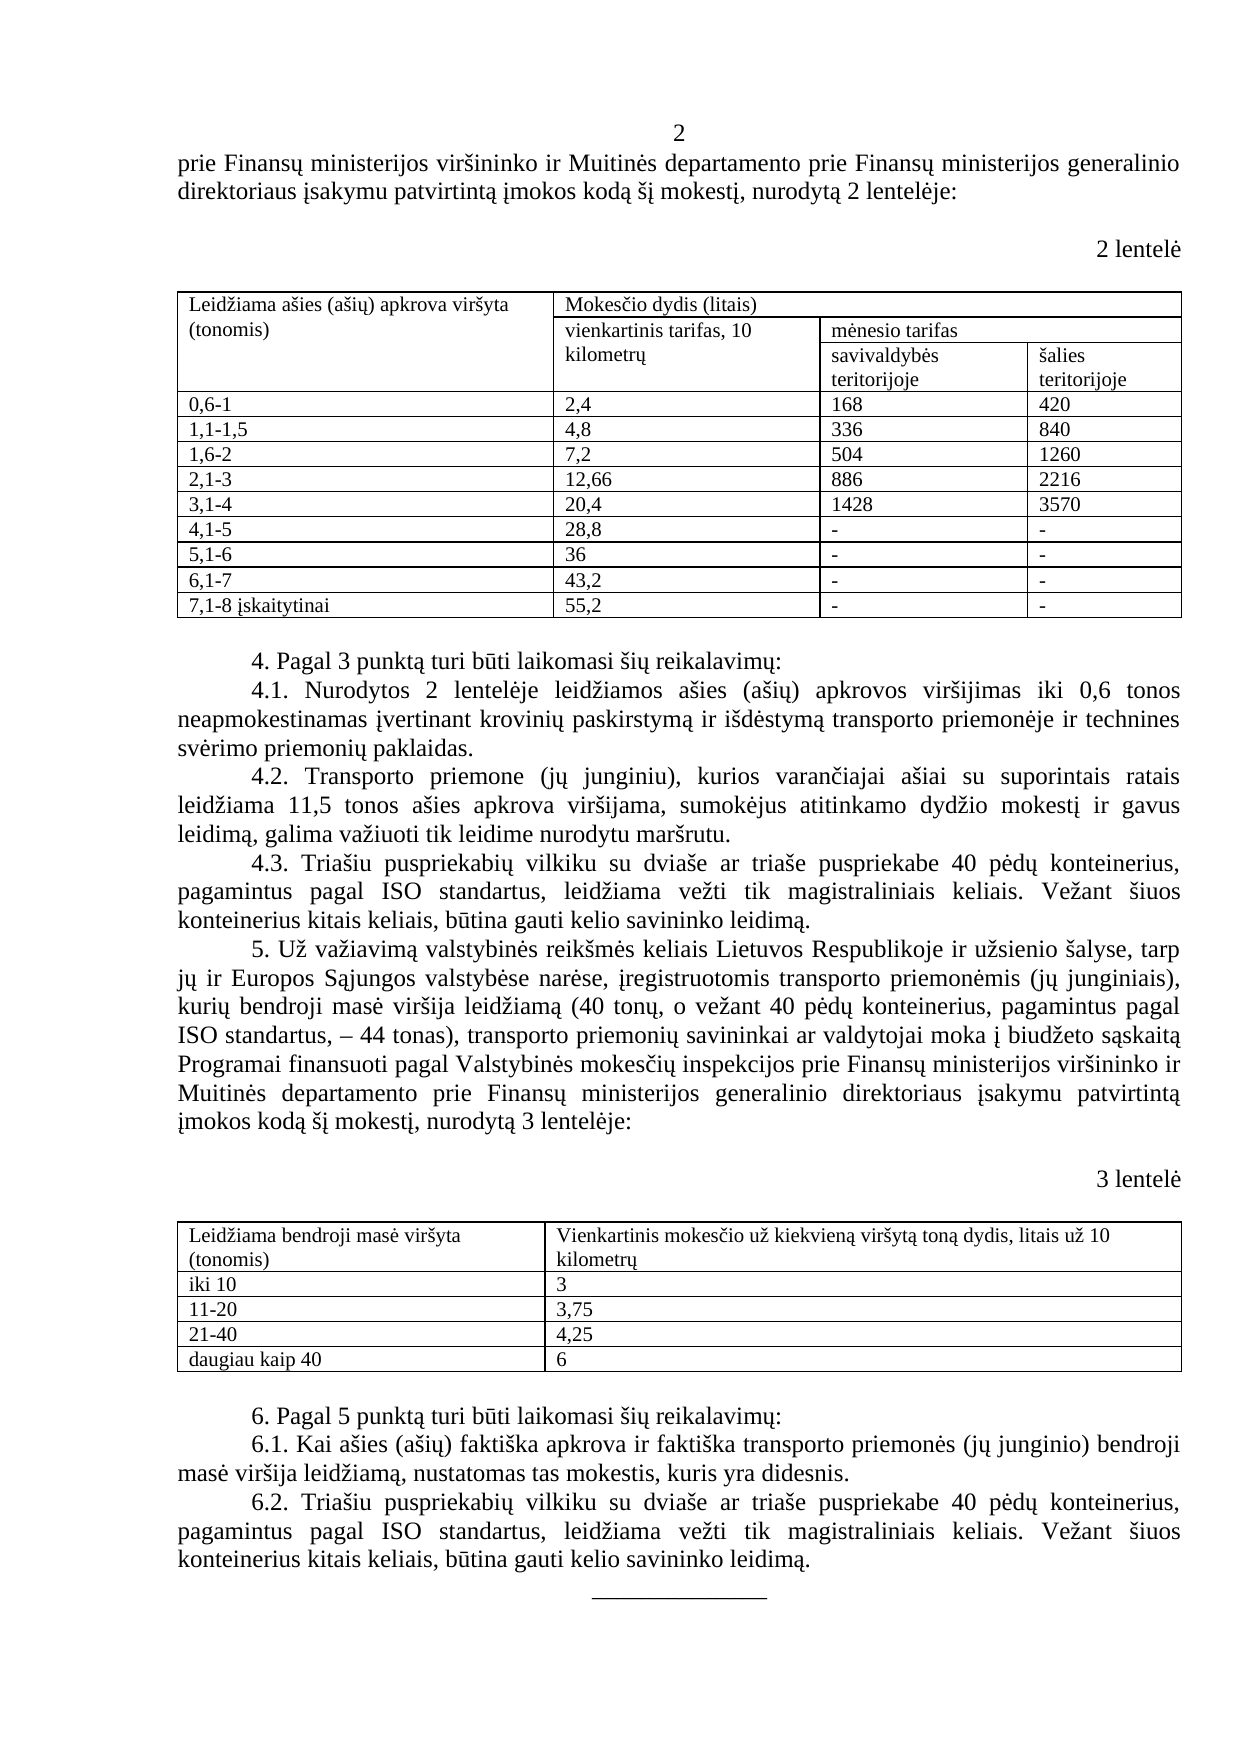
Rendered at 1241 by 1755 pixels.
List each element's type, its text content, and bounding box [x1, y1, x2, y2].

table_cell 7,1-8 įskaitytinai [178, 593, 553, 617]
table_cell 1,6-2 [178, 442, 553, 466]
table_cell 4,1-5 [178, 517, 553, 541]
table_cell 2,4 [554, 392, 819, 416]
table_cell 840 [1028, 417, 1181, 441]
table_cell vienkartinis tarifas, 10 kilometrų [554, 318, 819, 391]
table_cell 886 [821, 467, 1027, 491]
table_cell šalies teritorijoje [1028, 343, 1181, 391]
table_cell - [1028, 517, 1181, 541]
table_cell 336 [821, 417, 1027, 441]
table_cell - [1028, 543, 1181, 566]
table_cell savivaldybės teritorijoje [821, 343, 1027, 391]
table_cell 2,1-3 [178, 467, 553, 491]
table_cell 12,66 [554, 467, 819, 491]
table_cell - [821, 517, 1027, 541]
table_cell 21-40 [178, 1322, 544, 1346]
table_cell 3 [546, 1272, 1181, 1296]
text 4.2. Transporto priemone (jų junginiu), kurios varančiajai ašiai su suporintais ratais leidžiama 11,5 tonos ašies apkrova viršijama, sumokėjus atitinkamo dydžio mokestį ir gavus leidimą, galima važiuoti tik leidime nurodytu maršrutu. [177, 761, 1181, 848]
text 2 lentelė [177, 234, 1181, 263]
text 6.1. Kai ašies (ašių) faktiška apkrova ir faktiška transporto priemonės (jų junginio) bendroji masė viršija leidžiamą, nustatomas tas mokestis, kuris yra didesnis. [177, 1429, 1181, 1487]
table_cell iki 10 [178, 1272, 544, 1296]
table_cell 4,25 [546, 1322, 1181, 1346]
table_cell 11-20 [178, 1297, 544, 1321]
text 4. Pagal 3 punktą turi būti laikomasi šių reikalavimų: [177, 646, 1181, 675]
table_cell 4,8 [554, 417, 819, 441]
table_cell 420 [1028, 392, 1181, 416]
text prie Finansų ministerijos viršininko ir Muitinės departamento prie Finansų ministerijos generalinio direktoriaus įsakymu patvirtintą įmokos kodą šį mokestį, nurodytą 2 lentelėje: [177, 148, 1181, 205]
text ______________ [177, 1573, 1181, 1602]
table_header Mokesčio dydis (litais) [554, 293, 1181, 316]
text 6. Pagal 5 punktą turi būti laikomasi šių reikalavimų: [177, 1401, 1181, 1429]
table_cell 5,1-6 [178, 543, 553, 566]
text 4.3. Triašiu puspriekabių vilkiku su dviaše ar triaše puspriekabe 40 pėdų konteinerius, pagamintus pagal ISO standartus, leidžiama vežti tik magistraliniais keliais. Vežant šiuos konteinerius kitais keliais, būtina gauti kelio savininko leidimą. [177, 848, 1181, 934]
table_cell - [821, 593, 1027, 617]
text 5. Už važiavimą valstybinės reikšmės keliais Lietuvos Respublikoje ir užsienio šalyse, tarp jų ir Europos Sąjungos valstybėse narėse, įregistruotomis transporto priemonėmis (jų junginiais), kurių bendroji masė viršija leidžiamą (40 tonų, o vežant 40 pėdų konteinerius, pagamintus pagal ISO standartus, – 44 tonas), transporto priemonių savininkai ar valdytojai moka į biudžeto sąskaitą Programai finansuoti pagal Valstybinės mokesčių inspekcijos prie Finansų ministerijos viršininko ir Muitinės departamento prie Finansų ministerijos generalinio direktoriaus įsakymu patvirtintą įmokos kodą šį mokestį, nurodytą 3 lentelėje: [177, 934, 1181, 1135]
table_cell 6,1-7 [178, 568, 553, 592]
table_cell 2216 [1028, 467, 1181, 491]
table_cell - [821, 543, 1027, 566]
text 6.2. Triašiu puspriekabių vilkiku su dviaše ar triaše puspriekabe 40 pėdų konteinerius, pagamintus pagal ISO standartus, leidžiama vežti tik magistraliniais keliais. Vežant šiuos konteinerius kitais keliais, būtina gauti kelio savininko leidimą. [177, 1487, 1181, 1573]
table_cell 6 [546, 1347, 1181, 1371]
text 4.1. Nurodytos 2 lentelėje leidžiamos ašies (ašių) apkrovos viršijimas iki 0,6 tonos neapmokestinamas įvertinant krovinių paskirstymą ir išdėstymą transporto priemonėje ir technines svėrimo priemonių paklaidas. [177, 675, 1181, 761]
table_cell 3,1-4 [178, 492, 553, 516]
table_cell 3,75 [546, 1297, 1181, 1321]
table_cell 20,4 [554, 492, 819, 516]
table_header Vienkartinis mokesčio už kiekvieną viršytą toną dydis, litais už 10 kilometrų [546, 1223, 1181, 1271]
table_cell - [821, 568, 1027, 592]
table_header Leidžiama ašies (ašių) apkrova viršyta (tonomis) [178, 293, 553, 391]
table_cell 3570 [1028, 492, 1181, 516]
table_cell 1,1-1,5 [178, 417, 553, 441]
table_cell 43,2 [554, 568, 819, 592]
table_cell 504 [821, 442, 1027, 466]
table_cell - [1028, 568, 1181, 592]
text 3 lentelė [177, 1164, 1181, 1193]
table_cell - [1028, 593, 1181, 617]
table_cell 1428 [821, 492, 1027, 516]
table_cell 36 [554, 543, 819, 566]
table_header Leidžiama bendroji masė viršyta (tonomis) [178, 1223, 544, 1271]
table_cell 55,2 [554, 593, 819, 617]
table_cell 7,2 [554, 442, 819, 466]
table_cell 28,8 [554, 517, 819, 541]
table_cell 1260 [1028, 442, 1181, 466]
table_cell mėnesio tarifas [821, 318, 1181, 342]
table_cell 168 [821, 392, 1027, 416]
table_cell 0,6-1 [178, 392, 553, 416]
table_cell daugiau kaip 40 [178, 1347, 544, 1371]
